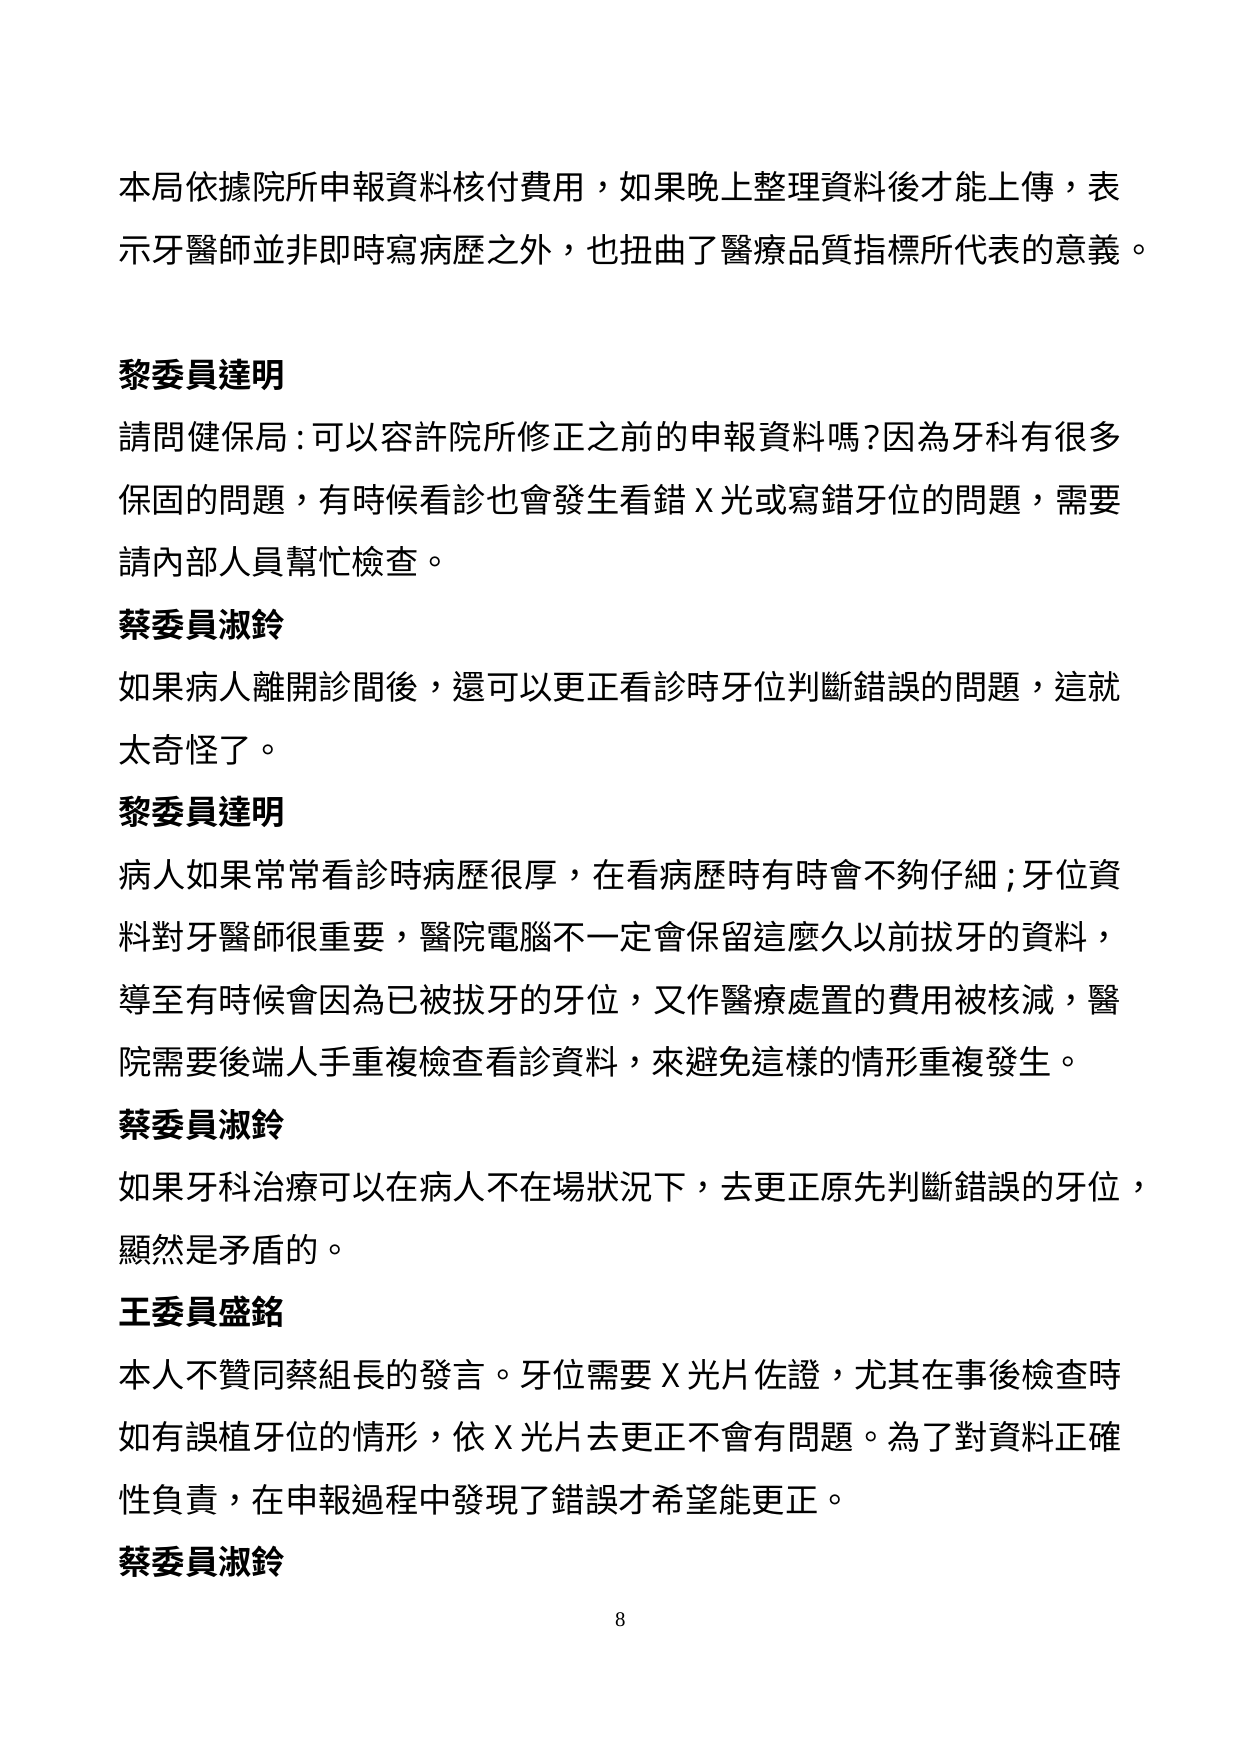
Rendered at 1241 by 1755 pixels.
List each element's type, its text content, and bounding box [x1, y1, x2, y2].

text 如果申報資料可以忠實反應看診情形，根本不用考慮保固期的問題。本局依據院所申報資料核付費用，如果晚上整理資料後才能上傳，表示牙醫師並非即時寫病歷之外，也扭曲了醫療品質指標所代表的意義。 [118, 143, 1122, 331]
text 黎委員達明 [118, 331, 1122, 393]
text 蔡委員淑鈴 [118, 581, 1122, 643]
text 本人不贊同蔡組長的發言。牙位需要X光片佐證，尤其在事後檢查時如有誤植牙位的情形，依X光片去更正不會有問題。為了對資料正確性負責，在申報過程中發現了錯誤才希望能更正。 [118, 1331, 1122, 1518]
text 王委員盛銘 [118, 1268, 1122, 1331]
text 病人如果常常看診時病歷很厚，在看病歷時有時會不夠仔細;牙位資料對牙醫師很重要，醫院電腦不一定會保留這麼久以前拔牙的資料，導至有時候會因為已被拔牙的牙位，又作醫療處置的費用被核減，醫院需要後端人手重複檢查看診資料，來避免這樣的情形重複發生。 [118, 831, 1122, 1081]
text 黎委員達明 [118, 768, 1122, 831]
text 請問健保局:可以容許院所修正之前的申報資料嗎?因為牙科有很多保固的問題，有時候看診也會發生看錯X光或寫錯牙位的問題，需要請內部人員幫忙檢查。 [118, 393, 1122, 581]
text 蔡委員淑鈴 [118, 1518, 1122, 1581]
text 蔡委員淑鈴 [118, 1081, 1122, 1143]
text 如果病人離開診間後，還可以更正看診時牙位判斷錯誤的問題，這就太奇怪了。 [118, 643, 1122, 768]
text 如果牙科治療可以在病人不在場狀況下，去更正原先判斷錯誤的牙位，顯然是矛盾的。 [118, 1143, 1122, 1268]
